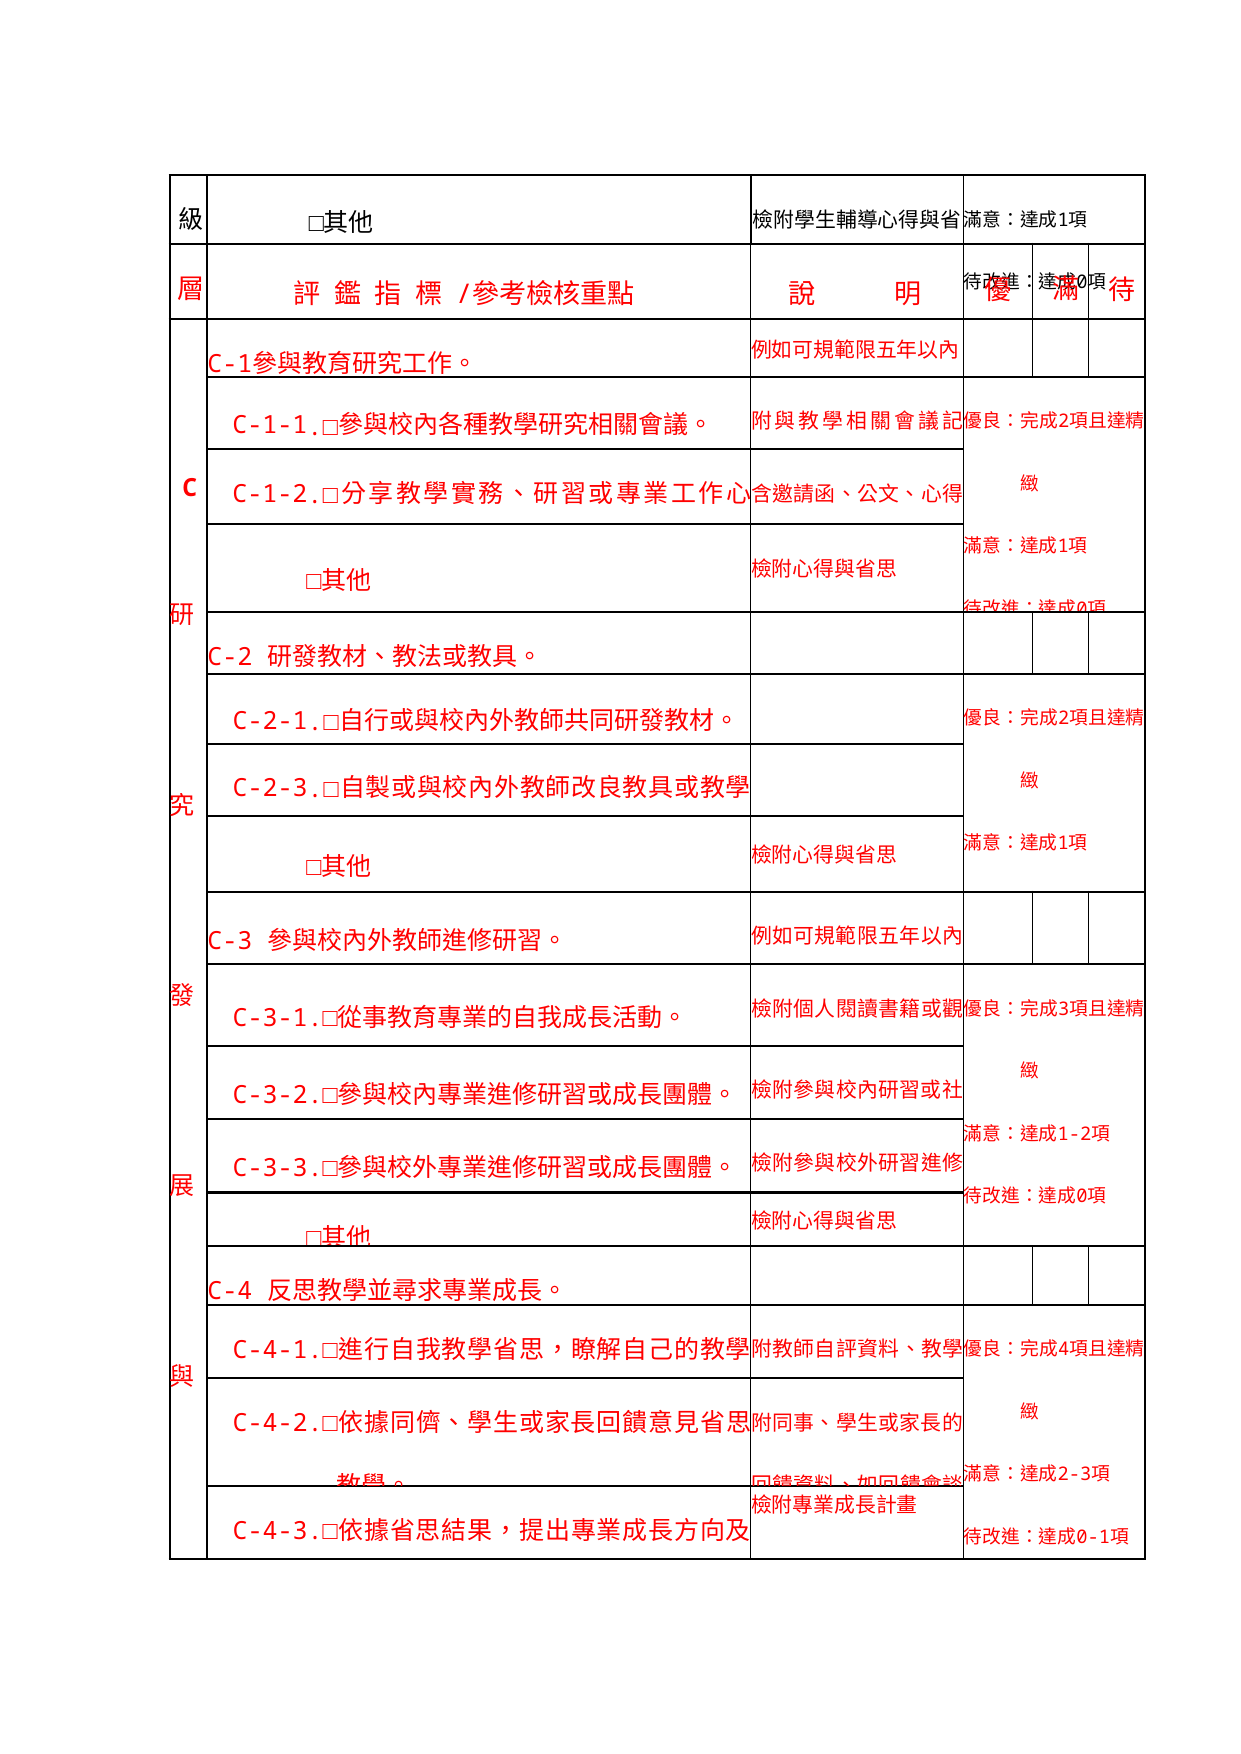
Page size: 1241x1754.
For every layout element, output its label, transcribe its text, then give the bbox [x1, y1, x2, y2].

table_cell □其他 [208, 525, 750, 611]
table_cell 優良：完成4項且達精緻 滿意：達成2-3項 待改進：達成0-1項 [964, 1306, 1144, 1558]
table_cell 層 面 [171, 245, 206, 318]
table_cell C-3-3.□參與校外專業進修研習或成長團體。 [208, 1120, 750, 1191]
table_cell [1089, 613, 1144, 673]
table_cell C-3-2.□參與校內專業進修研習或成長團體。 [208, 1047, 750, 1118]
table_cell C-4-3.□依據省思結果，提出專業成長方向及作法。 [208, 1487, 750, 1558]
table_cell C-4-1.□進行自我教學省思，瞭解自己的教學優缺點。 [208, 1306, 750, 1377]
table_cell [964, 320, 1032, 376]
table_cell 例如可規範限五年以內 [751, 320, 963, 376]
table_cell [751, 613, 963, 673]
table_cell [1089, 893, 1144, 963]
table_cell 附與教學相關會議記錄、簽到 [751, 378, 963, 448]
table_cell 優良：完成2項且達精緻 滿意：達成1項 待改進：達成0項 優點： 建議： [964, 176, 1144, 243]
table_cell 優良：完成2項且達精緻 滿意：達成1項 待改進：達成0項 優點： 建議： [964, 378, 1144, 611]
table_cell [1033, 613, 1088, 673]
table_cell 含邀請函、公文、心得簡報、紀錄或照片 [751, 450, 963, 523]
table_cell [964, 893, 1032, 963]
table_cell C-4 反思教學並尋求專業成長。 [208, 1247, 750, 1304]
table_cell 檢附專業成長計畫 [751, 1487, 963, 1558]
table_cell 檢附參與校內研習或社群相關證明文件 [751, 1047, 963, 1118]
table_cell 優良 [964, 245, 1032, 318]
table_cell 待 改 進 [1089, 245, 1144, 318]
table_cell 優良：完成2項且達精緻 滿意：達成1項 待改進：達成0項 優點： 建議： [964, 675, 1144, 891]
table_cell [751, 675, 963, 743]
table_cell [1033, 893, 1088, 963]
table_cell 檢附個人閱讀書籍或觀賞教學影片相關證明文件 [751, 965, 963, 1045]
table_cell 附教師自評資料、教學觀察回饋會談會議紀錄 [751, 1306, 963, 1377]
table_cell B 班 級 經 營 與 輔 導 [171, 176, 206, 243]
table_cell 檢附參與校外研習進修證明文件 [751, 1120, 963, 1191]
table_cell [1033, 1247, 1088, 1304]
table_cell □其他 [208, 817, 750, 891]
table_cell C-2-1.□自行或與校內外教師共同研發教材。 [208, 675, 750, 743]
table_cell C-1-1.□參與校內各種教學研究相關會議。 [208, 378, 750, 448]
table_cell C-3 參與校內外教師進修研習。 [208, 893, 750, 963]
table_cell C-4-2.□依據同儕、學生或家長回饋意見省思教學。 [208, 1379, 750, 1485]
table_cell [1089, 1247, 1144, 1304]
table_cell C-2-3.□自製或與校內外教師改良教具或教學媒材。 [208, 745, 750, 814]
table_cell 評 鑑 指 標 /參考檢核重點 [208, 245, 750, 318]
table_cell 滿意 [1033, 245, 1088, 318]
table_cell □其他 [208, 176, 750, 243]
table_cell 附同事、學生或家長的回饋資料、如回饋會談同儕回饋資料、綜合評鑑報告資料等 [751, 1379, 963, 1485]
table_cell C 研 究 發 展 與 進 修 [171, 320, 206, 1558]
table_cell 檢附學生輔導心得與省思 [752, 176, 963, 243]
table_cell [751, 1247, 963, 1304]
table_cell [751, 745, 963, 814]
table_cell C-1參與教育研究工作。 [208, 320, 750, 376]
table_cell 例如可規範限五年以內研習時數 [751, 893, 963, 963]
table_cell 檢附心得與省思 [751, 1194, 963, 1245]
table_cell 檢附心得與省思 [751, 525, 963, 611]
table_cell C-3-1.□從事教育專業的自我成長活動。 [208, 965, 750, 1045]
table_cell C-2 研發教材、教法或教具。 [208, 613, 750, 673]
table_cell [1089, 320, 1144, 376]
table_cell C-1-2.□分享教學實務、研習或專業工作心得。 [208, 450, 750, 523]
table_cell [964, 1247, 1032, 1304]
table_cell 說 明 [751, 245, 963, 318]
table_cell 檢附心得與省思 [751, 817, 963, 891]
table_cell [1033, 320, 1088, 376]
table_cell □其他 [208, 1194, 750, 1245]
table_cell [964, 613, 1032, 673]
table_cell 優良：完成3項且達精緻 滿意：達成1-2項 待改進：達成0項 優點： 建議： [964, 965, 1144, 1245]
